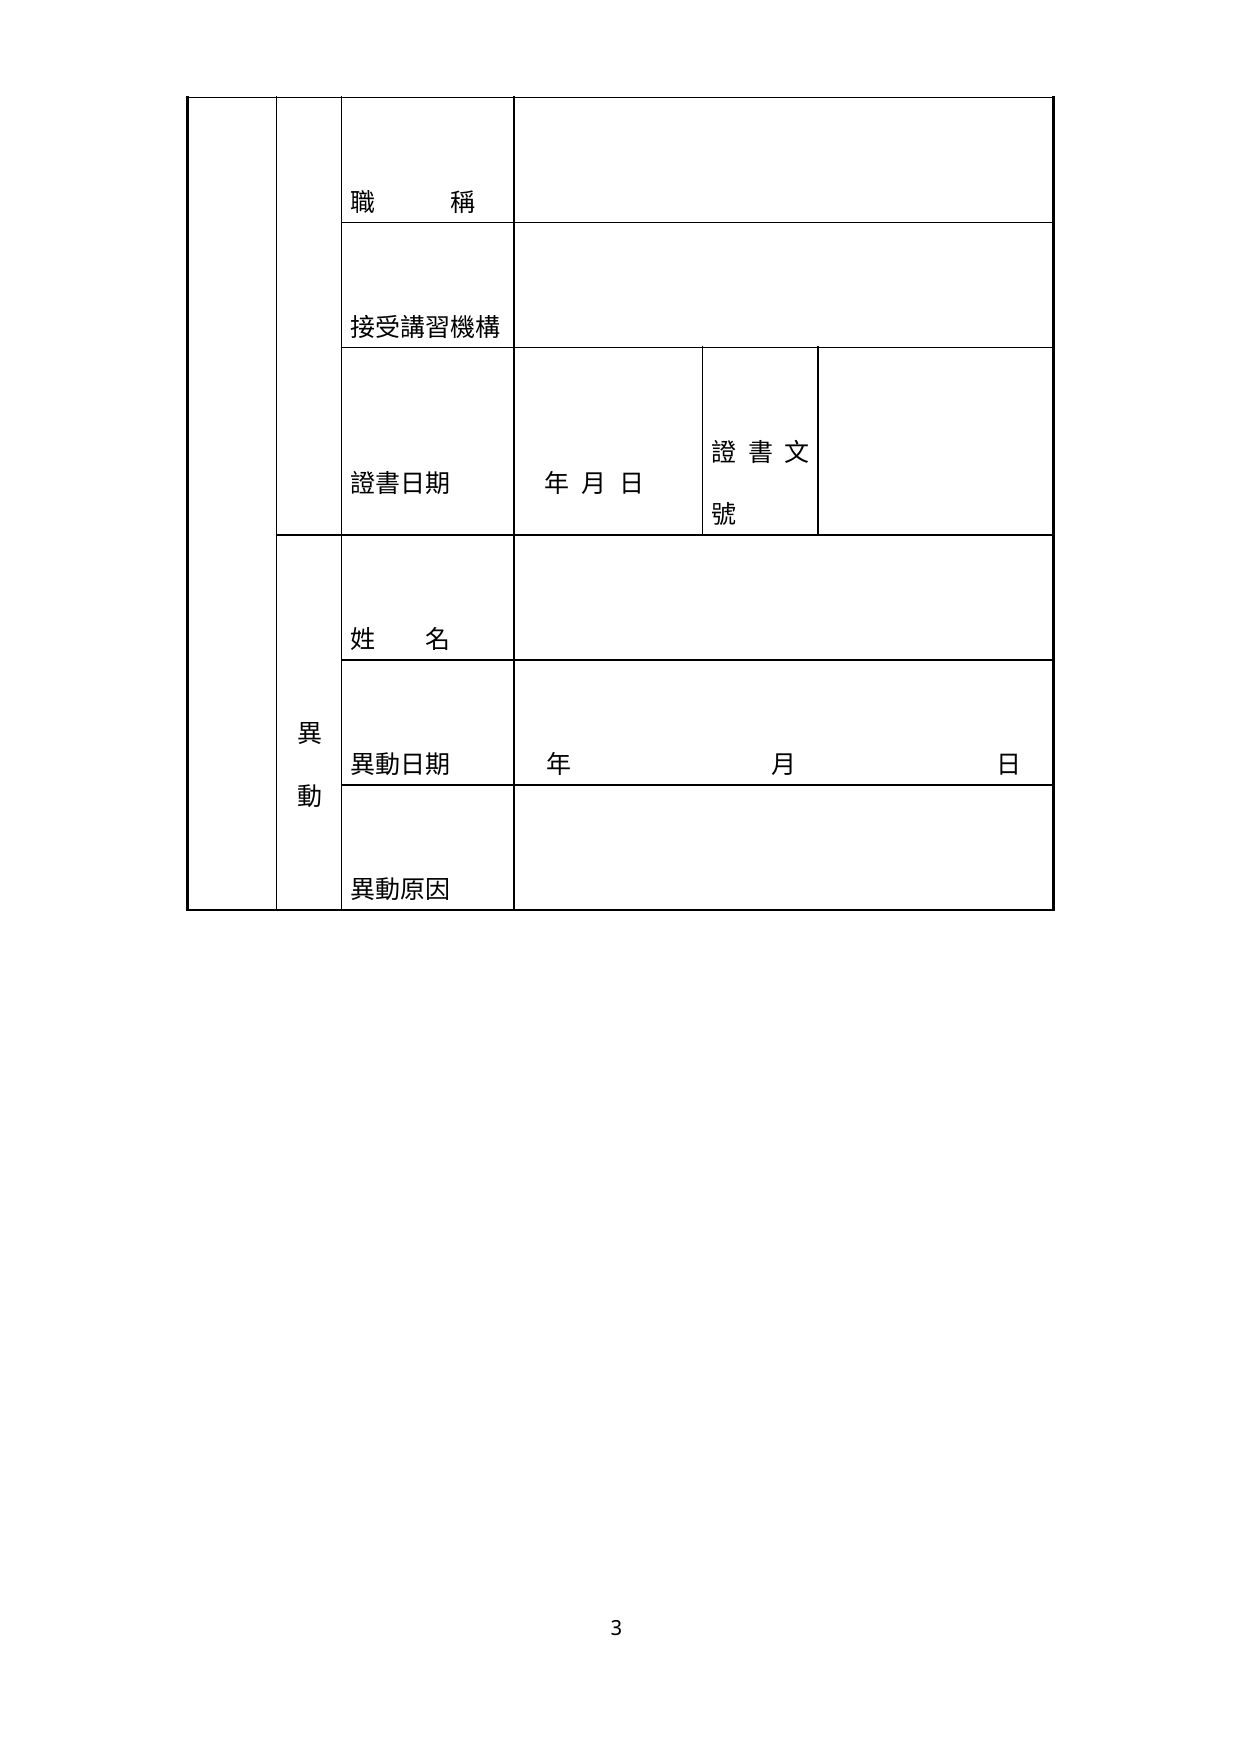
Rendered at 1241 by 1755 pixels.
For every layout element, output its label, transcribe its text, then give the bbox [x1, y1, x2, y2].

table_cell 證書文號 [703, 348, 817, 534]
table_cell [515, 98, 1052, 221]
table_cell [189, 98, 276, 909]
table_cell 接受講習機構 [342, 223, 513, 346]
table_cell 證書日期 [342, 348, 513, 534]
table_cell 職 稱 [342, 98, 513, 221]
table_cell 異動原因 [342, 786, 513, 909]
table_cell [515, 786, 1052, 909]
table_cell 異動日期 [342, 661, 513, 784]
table_cell 年 月 日 [515, 661, 1052, 784]
table_cell [277, 98, 341, 534]
table_cell 年 月 日 [515, 348, 702, 534]
table_cell [515, 536, 1052, 659]
table_cell 異動 [277, 536, 341, 909]
table_cell 姓 名 [342, 536, 513, 659]
table_cell [515, 223, 1052, 346]
table_cell [819, 348, 1052, 534]
